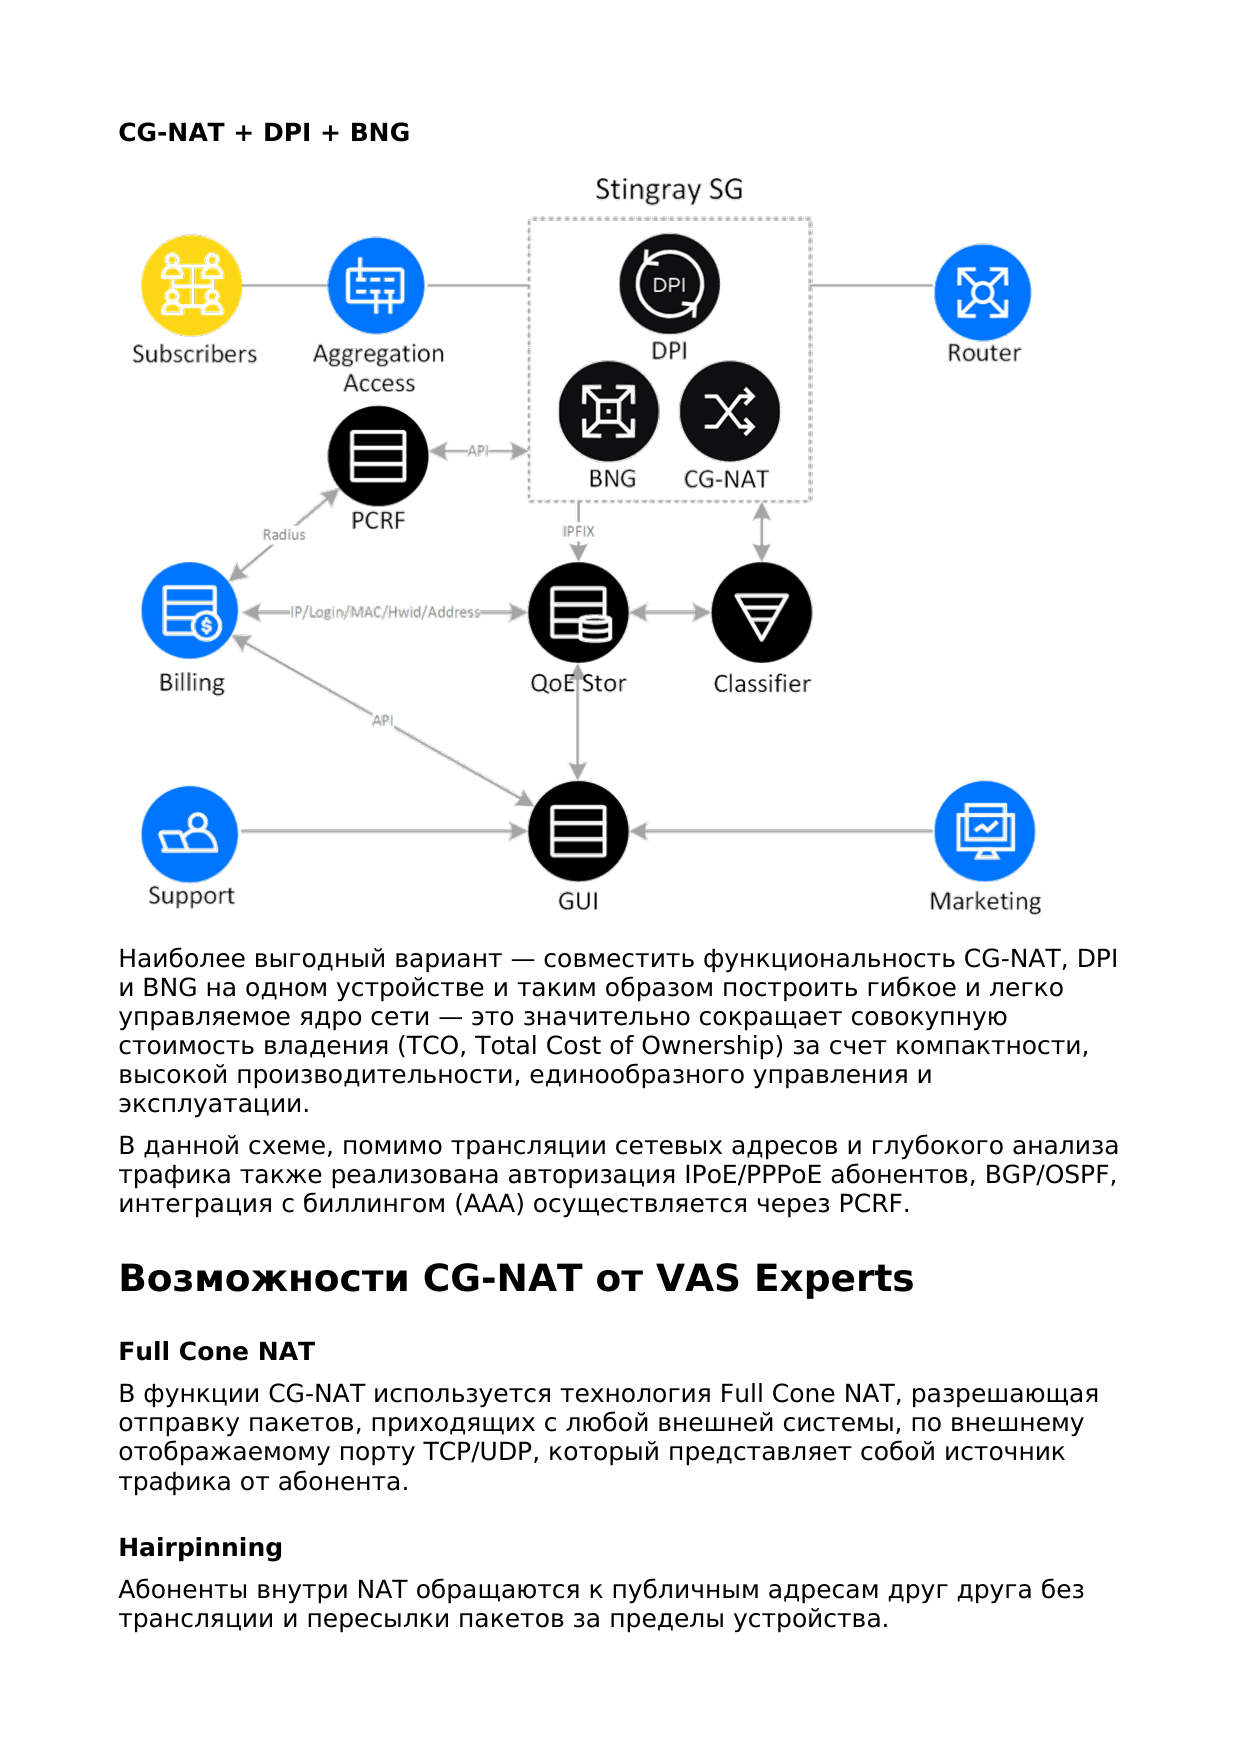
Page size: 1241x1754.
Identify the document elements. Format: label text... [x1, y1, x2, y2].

picture [118, 159, 1056, 932]
subtitle CG-NAT + DPI + BNG [118, 118, 1122, 147]
text В данной схеме, помимо трансляции сетевых адресов и глубокого анализа трафика также реализована авторизация IPoE/PPPoE абонентов, BGP/OSPF, интеграция с биллингом (AAA) осуществляется через PCRF. [118, 1131, 1122, 1219]
subtitle Hairpinning [118, 1533, 1122, 1562]
text В функции CG-NAT используется технология Full Cone NAT, разрешающая отправку пакетов, приходящих с любой внешней системы, по внешнему отображаемому порту TCP/UDP, который представляет собой источник трафика от абонента. [118, 1379, 1122, 1496]
subtitle Возможности CG-NAT от VAS Experts [118, 1256, 1122, 1300]
subtitle Full Cone NAT [118, 1337, 1122, 1367]
text Абоненты внутри NAT обращаются к публичным адресам друг друга без трансляции и пересылки пакетов за пределы устройства. [118, 1575, 1122, 1633]
text Наиболее выгодный вариант — совместить функциональность CG-NAT, DPI и BNG на одном устройстве и таким образом построить гибкое и легко управляемое ядро сети — это значительно сокращает совокупную стоимость владения (TCO, Total Cost of Ownership) за счет компактности, высокой производительности, единообразного управления и эксплуатации. [118, 944, 1122, 1119]
